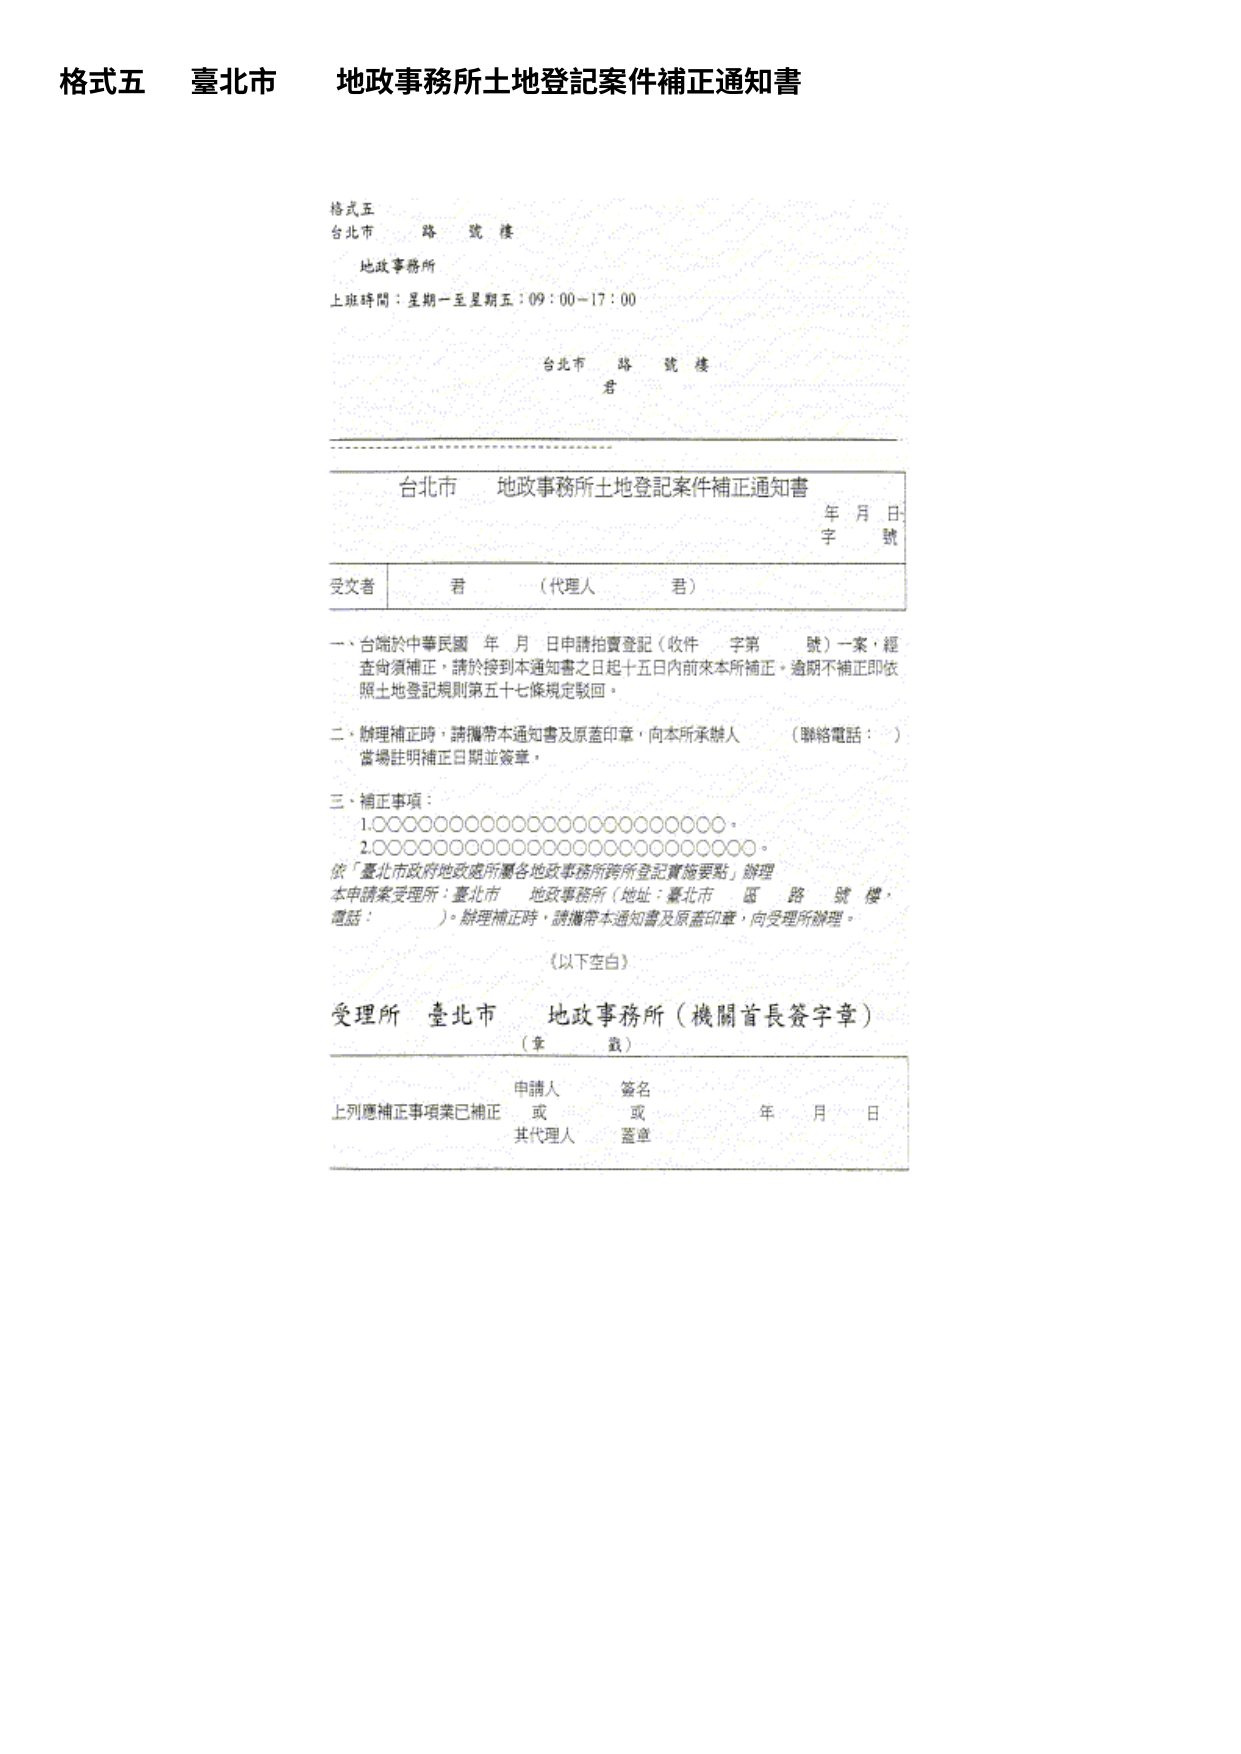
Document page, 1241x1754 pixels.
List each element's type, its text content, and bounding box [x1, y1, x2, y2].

text 格式五 臺北市 地政事務所土地登記案件補正通知書 [59, 59, 1181, 101]
picture [326, 197, 914, 1175]
